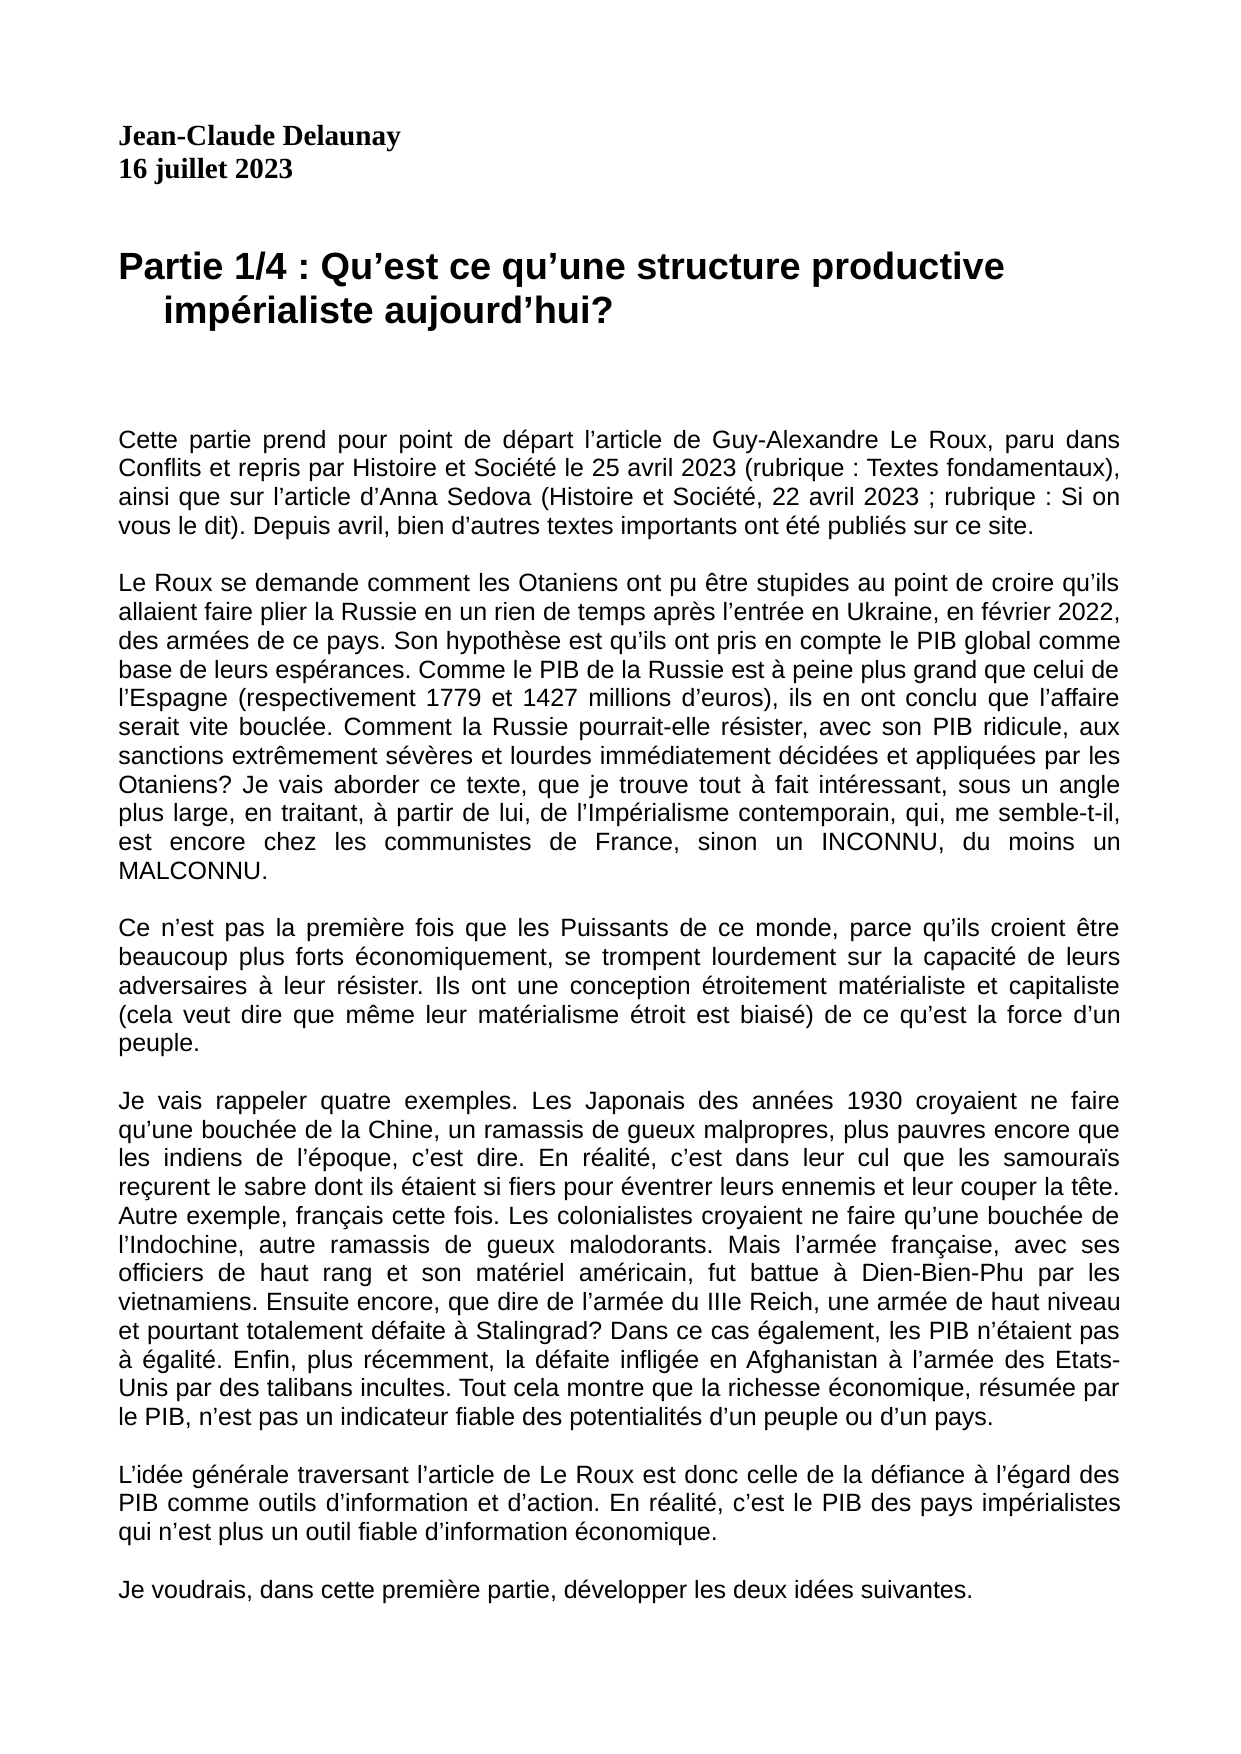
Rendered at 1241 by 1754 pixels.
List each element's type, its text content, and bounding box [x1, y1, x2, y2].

text Jean-Claude Delaunay [118, 118, 1122, 152]
text Cette partie prend pour point de départ l’article de Guy-Alexandre Le Roux, paru dans Conflits et repris par Histoire et Société le 25 avril 2023 (rubrique : Textes fondamentaux), ainsi que sur l’article d’Anna Sedova (Histoire et Société, 22 avril 2023 ; rubrique : Si on vous le dit). Depuis avril, bien d’autres textes importants ont été publiés sur ce site. [118, 425, 1122, 540]
text L’idée générale traversant l’article de Le Roux est donc celle de la défiance à l’égard des PIB comme outils d’information et d’action. En réalité, c’est le PIB des pays impérialistes qui n’est plus un outil fiable d’information économique. [118, 1460, 1122, 1546]
text 16 juillet 2023 [118, 152, 1122, 185]
text Je voudrais, dans cette première partie, développer les deux idées suivantes. [118, 1575, 1122, 1603]
subtitle Partie 1/4 : Qu’est ce qu’une structure productive impérialiste aujourd’hui? [118, 244, 1122, 331]
text Ce n’est pas la première fois que les Puissants de ce monde, parce qu’ils croient être beaucoup plus forts économiquement, se trompent lourdement sur la capacité de leurs adversaires à leur résister. Ils ont une conception étroitement matérialiste et capitaliste (cela veut dire que même leur matérialisme étroit est biaisé) de ce qu’est la force d’un peuple. [118, 913, 1122, 1057]
text Le Roux se demande comment les Otaniens ont pu être stupides au point de croire qu’ils allaient faire plier la Russie en un rien de temps après l’entrée en Ukraine, en février 2022, des armées de ce pays. Son hypothèse est qu’ils ont pris en compte le PIB global comme base de leurs espérances. Comme le PIB de la Russie est à peine plus grand que celui de l’Espagne (respectivement 1779 et 1427 millions d’euros), ils en ont conclu que l’affaire serait vite bouclée. Comment la Russie pourrait-elle résister, avec son PIB ridicule, aux sanctions extrêmement sévères et lourdes immédiatement décidées et appliquées par les Otaniens? Je vais aborder ce texte, que je trouve tout à fait intéressant, sous un angle plus large, en traitant, à partir de lui, de l’Impérialisme contemporain, qui, me semble-t-il, est encore chez les communistes de France, sinon un INCONNU, du moins un MALCONNU. [118, 568, 1122, 885]
text Je vais rappeler quatre exemples. Les Japonais des années 1930 croyaient ne faire qu’une bouchée de la Chine, un ramassis de gueux malpropres, plus pauvres encore que les indiens de l’époque, c’est dire. En réalité, c’est dans leur cul que les samouraïs reçurent le sabre dont ils étaient si fiers pour éventrer leurs ennemis et leur couper la tête. Autre exemple, français cette fois. Les colonialistes croyaient ne faire qu’une bouchée de l’Indochine, autre ramassis de gueux malodorants. Mais l’armée française, avec ses officiers de haut rang et son matériel américain, fut battue à Dien-Bien-Phu par les vietnamiens. Ensuite encore, que dire de l’armée du IIIe Reich, une armée de haut niveau et pourtant totalement défaite à Stalingrad? Dans ce cas également, les PIB n’étaient pas à égalité. Enfin, plus récemment, la défaite infligée en Afghanistan à l’armée des Etats-Unis par des talibans incultes. Tout cela montre que la richesse économique, résumée par le PIB, n’est pas un indicateur fiable des potentialités d’un peuple ou d’un pays. [118, 1086, 1122, 1431]
